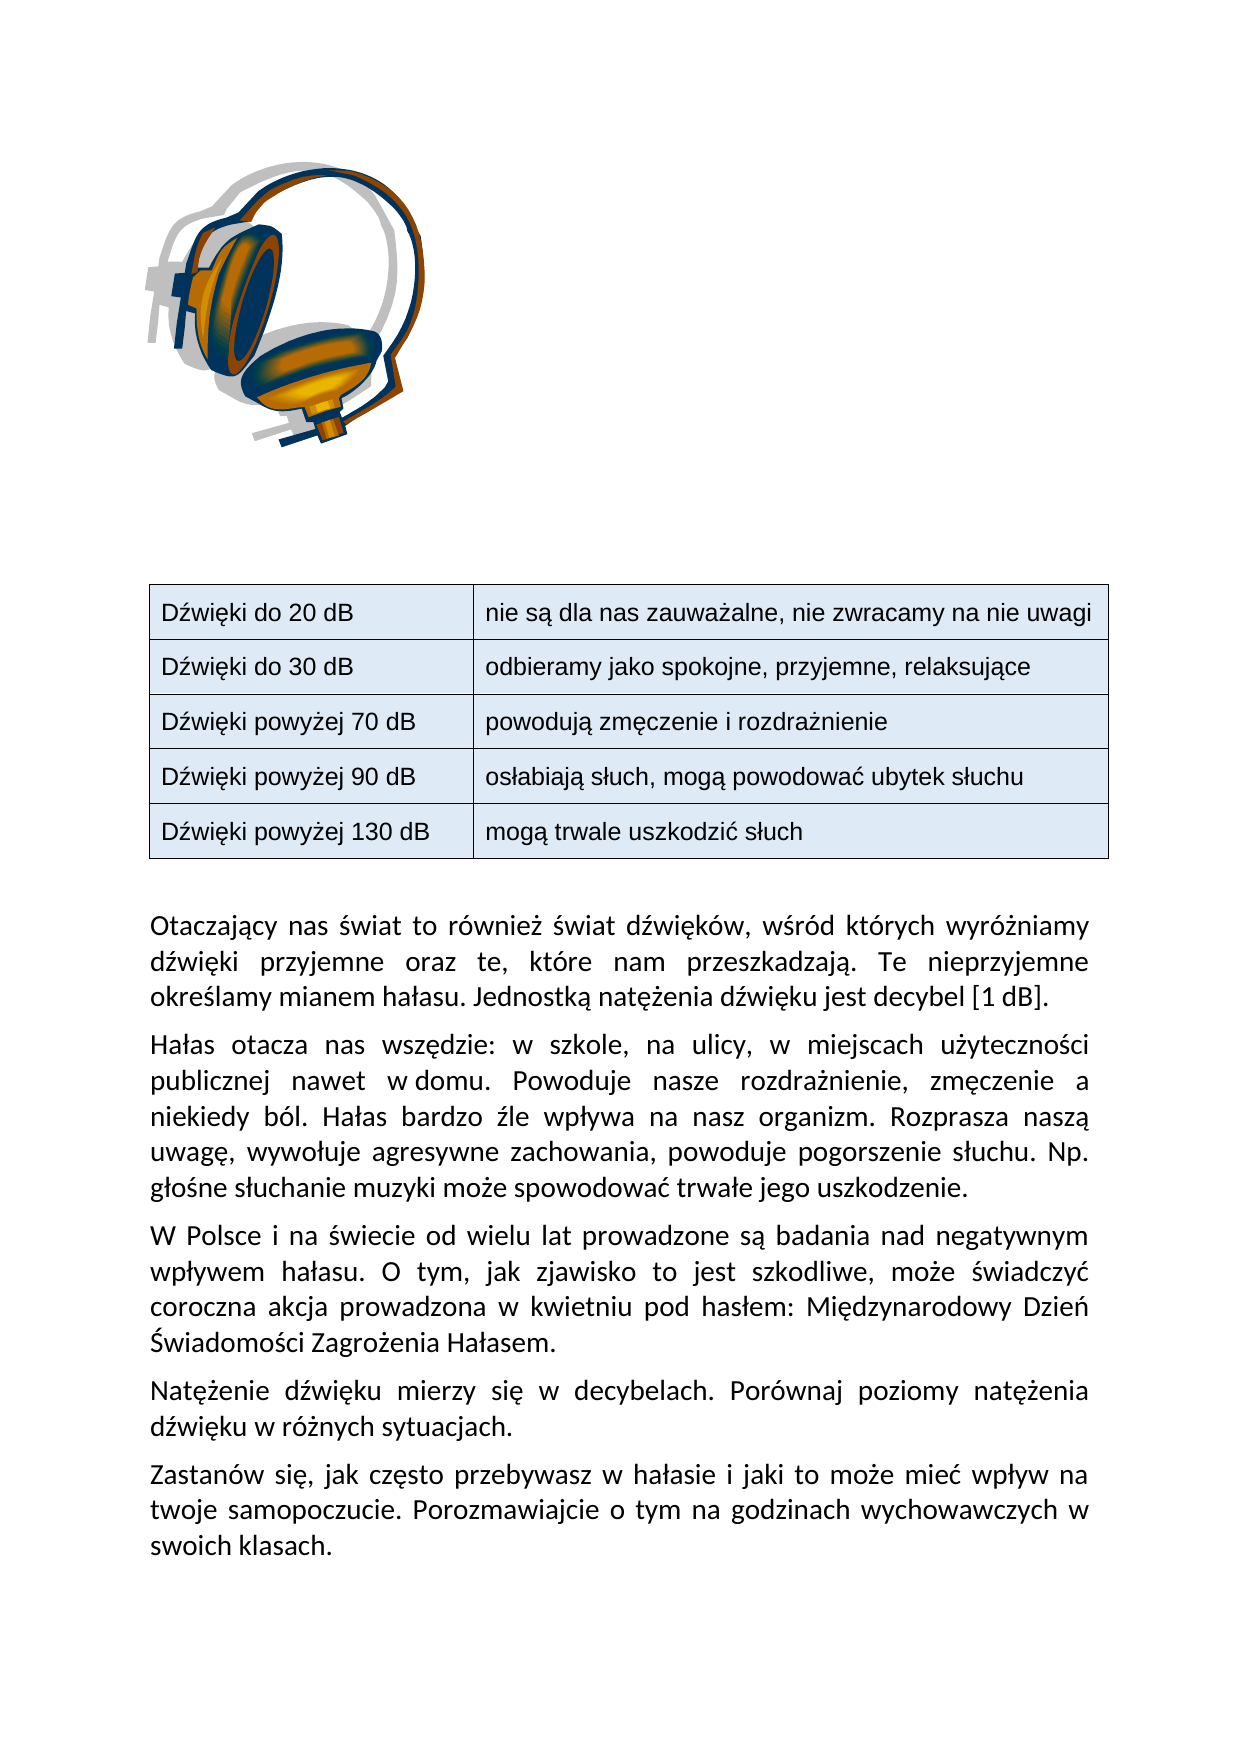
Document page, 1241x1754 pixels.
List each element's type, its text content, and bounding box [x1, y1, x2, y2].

table_cell osłabiają słuch, mogą powodować ubytek słuchu [474, 749, 1108, 803]
text Hałas otacza nas wszędzie: w szkole, na ulicy, w miejscach użyteczności publicznej nawet w domu. Powoduje nasze rozdrażnienie, zmęczenie a niekiedy ból. Hałas bardzo źle wpływa na nasz organizm. Rozprasza naszą uwagę, wywołuje agresywne zachowania, powoduje pogorszenie słuchu. Np. głośne słuchanie muzyki może spowodować trwałe jego uszkodzenie. [150, 1026, 1090, 1204]
table_cell Dźwięki powyżej 90 dB [150, 749, 473, 803]
text Zastanów się, jak często przebywasz w hałasie i jaki to może mieć wpływ na twoje samopoczucie. Porozmawiajcie o tym na godzinach wychowawczych w swoich klasach. [150, 1456, 1090, 1563]
table_cell Dźwięki do 30 dB [150, 640, 473, 693]
text Otaczający nas świat to również świat dźwięków, wśród których wyróżniamy dźwięki przyjemne oraz te, które nam przeszkadzają. Te nieprzyjemne określamy mianem hałasu. Jednostką natężenia dźwięku jest decybel [1 dB]. [150, 907, 1090, 1014]
table_header Dźwięki do 20 dB [150, 585, 473, 639]
table_cell Dźwięki powyżej 130 dB [150, 804, 473, 858]
table_cell odbieramy jako spokojne, przyjemne, relaksujące [474, 640, 1108, 693]
text W Polsce i na świecie od wielu lat prowadzone są badania nad negatywnym wpływem hałasu. O tym, jak zjawisko to jest szkodliwe, może świadczyć coroczna akcja prowadzona w kwietniu pod hasłem: Międzynarodowy Dzień Świadomości Zagrożenia Hałasem. [150, 1217, 1090, 1359]
text Natężenie dźwięku mierzy się w decybelach. Porównaj poziomy natężenia dźwięku w różnych sytuacjach. [150, 1372, 1090, 1443]
table_cell powodują zmęczenie i rozdrażnienie [474, 695, 1108, 748]
table_cell Dźwięki powyżej 70 dB [150, 695, 473, 748]
table_header nie są dla nas zauważalne, nie zwracamy na nie uwagi [474, 585, 1108, 639]
table_cell mogą trwale uszkodzić słuch [474, 804, 1108, 858]
